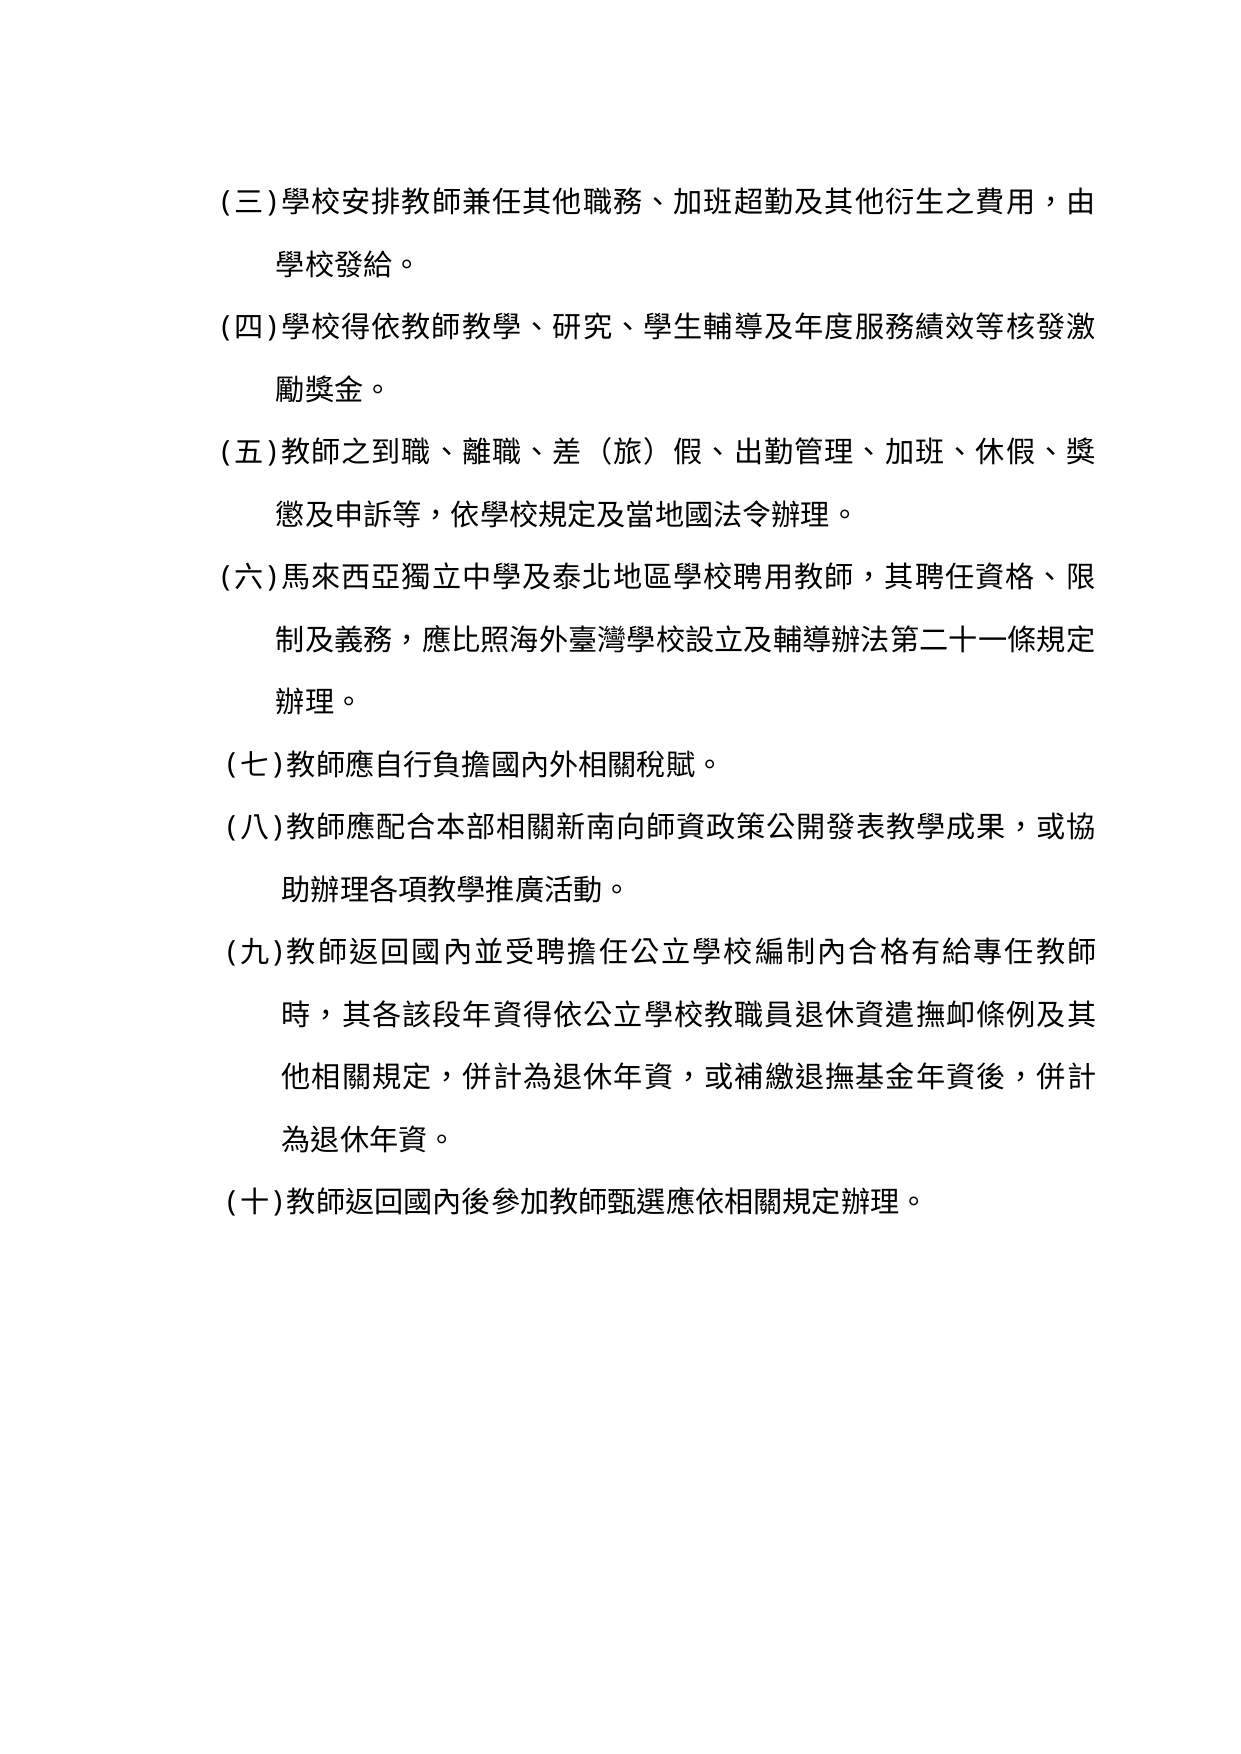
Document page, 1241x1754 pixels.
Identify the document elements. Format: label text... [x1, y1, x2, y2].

list 教師應配合本部相關新南向師資政策公開發表教學成果，或協助辦理各項教學推廣活動。 [222, 783, 1097, 908]
list 教師返回國內後參加教師甄選應依相關規定辦理。 [222, 1158, 1097, 1221]
list 學校安排教師兼任其他職務、加班超勤及其他衍生之費用，由學校發給。 [217, 158, 1097, 283]
list 教師之到職、離職、差（旅）假、出勤管理、加班、休假、獎懲及申訴等，依學校規定及當地國法令辦理。 [217, 408, 1097, 533]
list 教師返回國內並受聘擔任公立學校編制內合格有給專任教師時，其各該段年資得依公立學校教職員退休資遣撫卹條例及其他相關規定，併計為退休年資，或補繳退撫基金年資後，併計為退休年資。 [222, 908, 1097, 1158]
list 教師應自行負擔國內外相關稅賦。 [222, 721, 1097, 783]
list 馬來西亞獨立中學及泰北地區學校聘用教師，其聘任資格、限制及義務，應比照海外臺灣學校設立及輔導辦法第二十一條規定辦理。 [217, 533, 1097, 721]
list 學校得依教師教學、研究、學生輔導及年度服務績效等核發激勵獎金。 [217, 283, 1097, 408]
